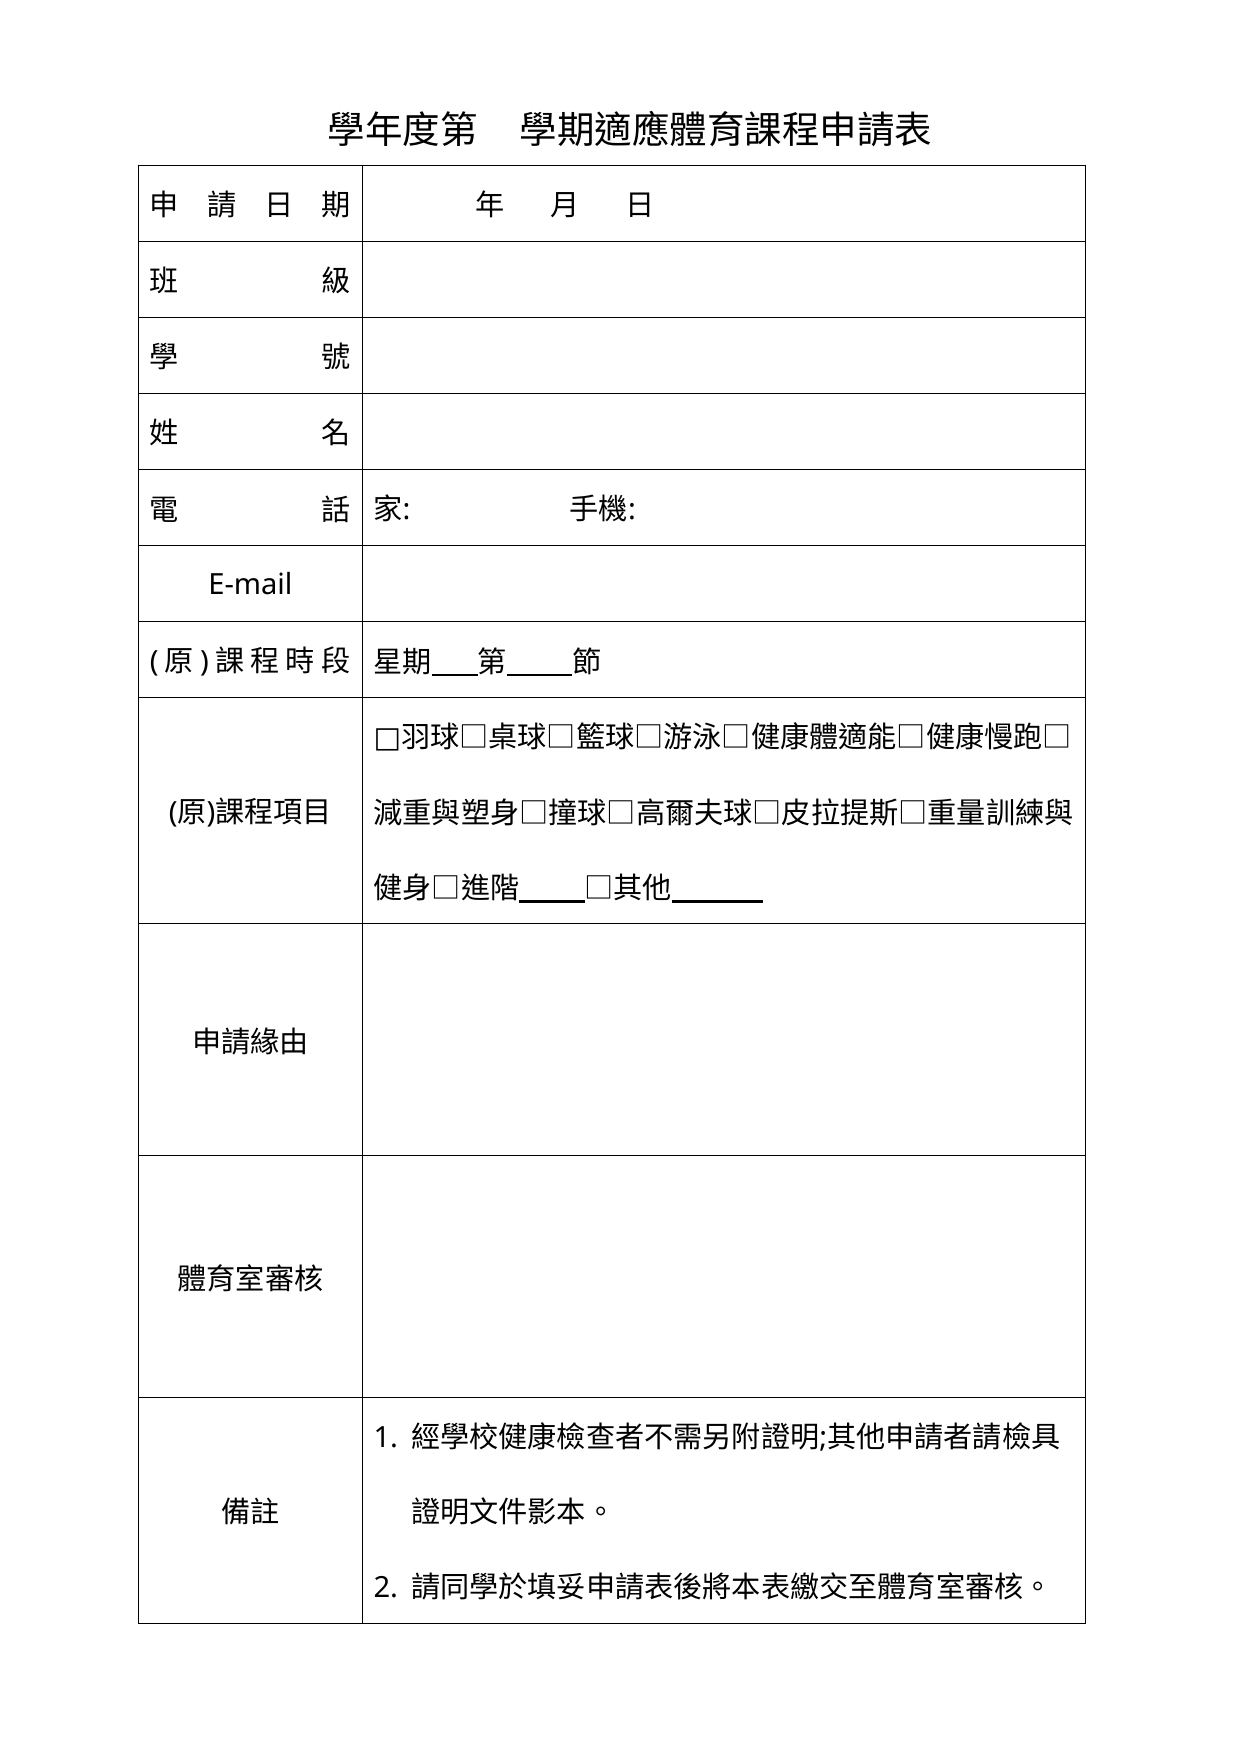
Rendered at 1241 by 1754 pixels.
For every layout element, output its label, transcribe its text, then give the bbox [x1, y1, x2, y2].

table_cell 備註 [139, 1398, 362, 1623]
table_cell [363, 924, 1085, 1155]
table_cell (原)課程時段 [139, 622, 362, 697]
table_cell [363, 546, 1085, 621]
table_cell 電話 [139, 470, 362, 545]
table_cell [363, 242, 1085, 317]
table_cell 體育室審核 [139, 1156, 362, 1397]
table_cell 班級 [139, 242, 362, 317]
table_cell □羽球□桌球□籃球□游泳□健康體適能□健康慢跑□減重與塑身□撞球□高爾夫球□皮拉提斯□重量訓練與健身□進階 □其他 [363, 698, 1085, 923]
table_cell E-mail [139, 546, 362, 621]
table_cell 姓名 [139, 394, 362, 469]
table_cell 家: 手機: [363, 470, 1085, 545]
table_cell [363, 318, 1085, 393]
table_cell 學號 [139, 318, 362, 393]
table_header 年 月 日 [363, 166, 1085, 241]
table_cell (原)課程項目 [139, 698, 362, 923]
table_cell 星期 第 節 [363, 622, 1085, 697]
table_header 申請日期 [139, 166, 362, 241]
table_cell [363, 394, 1085, 469]
table_cell [363, 1156, 1085, 1397]
text 學年度第 學期適應體育課程申請表 [150, 89, 1090, 164]
table_cell 經學校健康檢查者不需另附證明;其他申請者請檢具證明文件影本。 請同學於填妥申請表後將本表繳交至體育室審核。 [363, 1398, 1085, 1623]
table_cell 申請緣由 [139, 924, 362, 1155]
